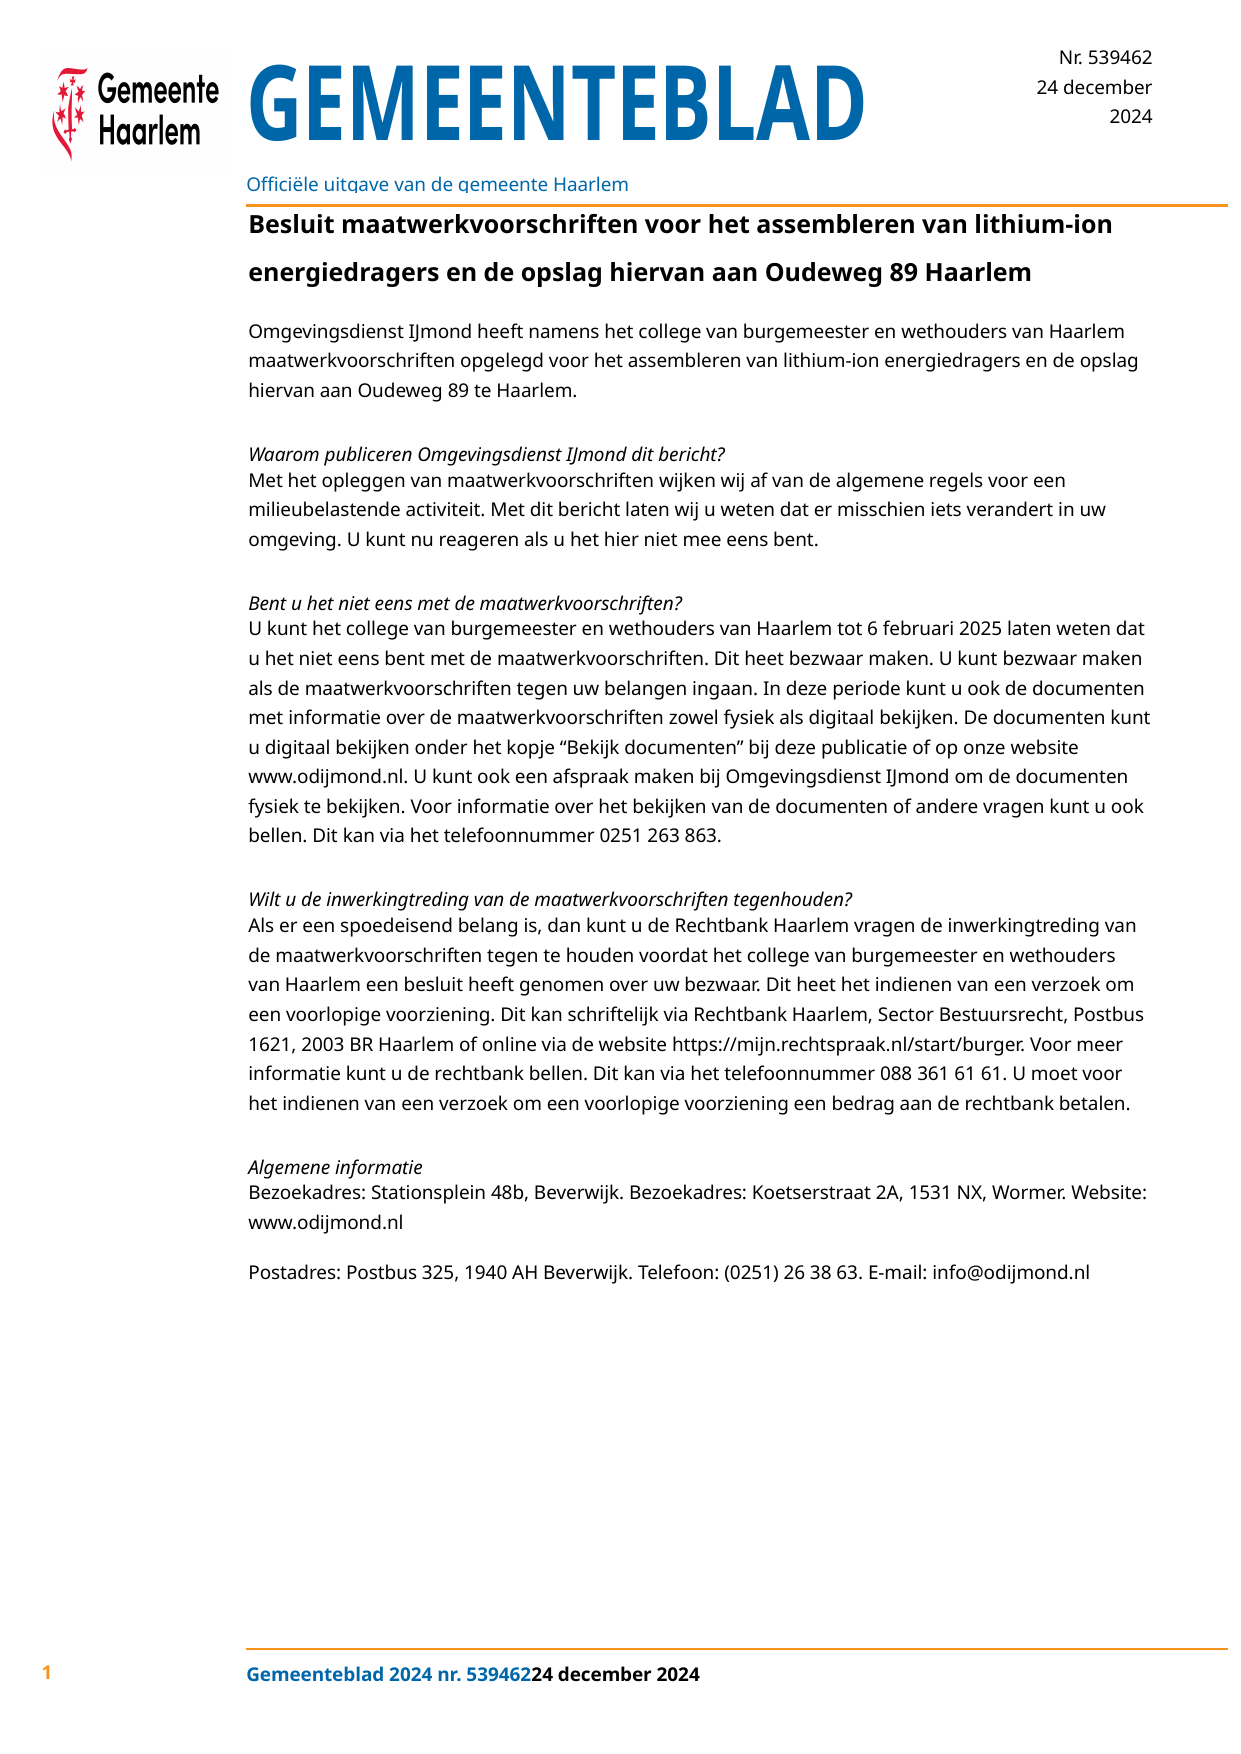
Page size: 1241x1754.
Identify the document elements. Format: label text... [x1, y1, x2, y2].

picture [41, 47, 231, 172]
text Bezoekadres: Stationsplein 48b, Beverwijk. Bezoekadres: Koetserstraat 2A, 1531 NX, Wormer. Website: www.odijmond.nl [248, 1179, 1152, 1235]
text Besluit maatwerkvoorschriften voor het assembleren van lithium-ion energiedragers en de opslag hiervan aan Oudeweg 89 Haarlem [248, 207, 1152, 288]
text Postadres: Postbus 325, 1940 AH Beverwijk. Telefoon: (0251) 26 38 63. E-mail: info@odijmond.nl [248, 1259, 1152, 1285]
text Omgevingsdienst IJmond heeft namens het college van burgemeester en wethouders van Haarlem maatwerkvoorschriften opgelegd voor het assembleren van lithium-ion energiedragers en de opslag hiervan aan Oudeweg 89 te Haarlem. [248, 318, 1152, 403]
text Algemene informatie [248, 1154, 1152, 1179]
text Wilt u de inwerkingtreding van de maatwerkvoorschriften tegenhouden? [248, 887, 1152, 912]
text Bent u het niet eens met de maatwerkvoorschriften? [248, 590, 1152, 616]
text U kunt het college van burgemeester en wethouders van Haarlem tot 6 februari 2025 laten weten dat u het niet eens bent met de maatwerkvoorschriften. Dit heet bezwaar maken. U kunt bezwaar maken als de maatwerkvoorschriften tegen uw belangen ingaan. In deze periode kunt u ook de documenten met informatie over de maatwerkvoorschriften zowel fysiek als digitaal bekijken. De documenten kunt u digitaal bekijken onder het kopje “Bekijk documenten” bij deze publicatie of op onze website www.odijmond.nl. U kunt ook een afspraak maken bij Omgevingsdienst IJmond om de documenten fysiek te bekijken. Voor informatie over het bekijken van de documenten of andere vragen kunt u ook bellen. Dit kan via het telefoonnummer 0251 263 863. [248, 616, 1152, 848]
text Als er een spoedeisend belang is, dan kunt u de Rechtbank Haarlem vragen de inwerkingtreding van de maatwerkvoorschriften tegen te houden voordat het college van burgemeester en wethouders van Haarlem een besluit heeft genomen over uw bezwaar. Dit heet het indienen van een verzoek om een voorlopige voorziening. Dit kan schriftelijk via Rechtbank Haarlem, Sector Bestuursrecht, Postbus 1621, 2003 BR Haarlem of online via de website https://mijn.rechtspraak.nl/start/burger. Voor meer informatie kunt u de rechtbank bellen. Dit kan via het telefoonnummer 088 361 61 61. U moet voor het indienen van een verzoek om een voorlopige voorziening een bedrag aan de rechtbank betalen. [248, 912, 1152, 1116]
text Waarom publiceren Omgevingsdienst IJmond dit bericht? [248, 441, 1152, 467]
text Met het opleggen van maatwerkvoorschriften wijken wij af van de algemene regels voor een milieubelastende activiteit. Met dit bericht laten wij u weten dat er misschien iets verandert in uw omgeving. U kunt nu reageren als u het hier niet mee eens bent. [248, 467, 1152, 552]
